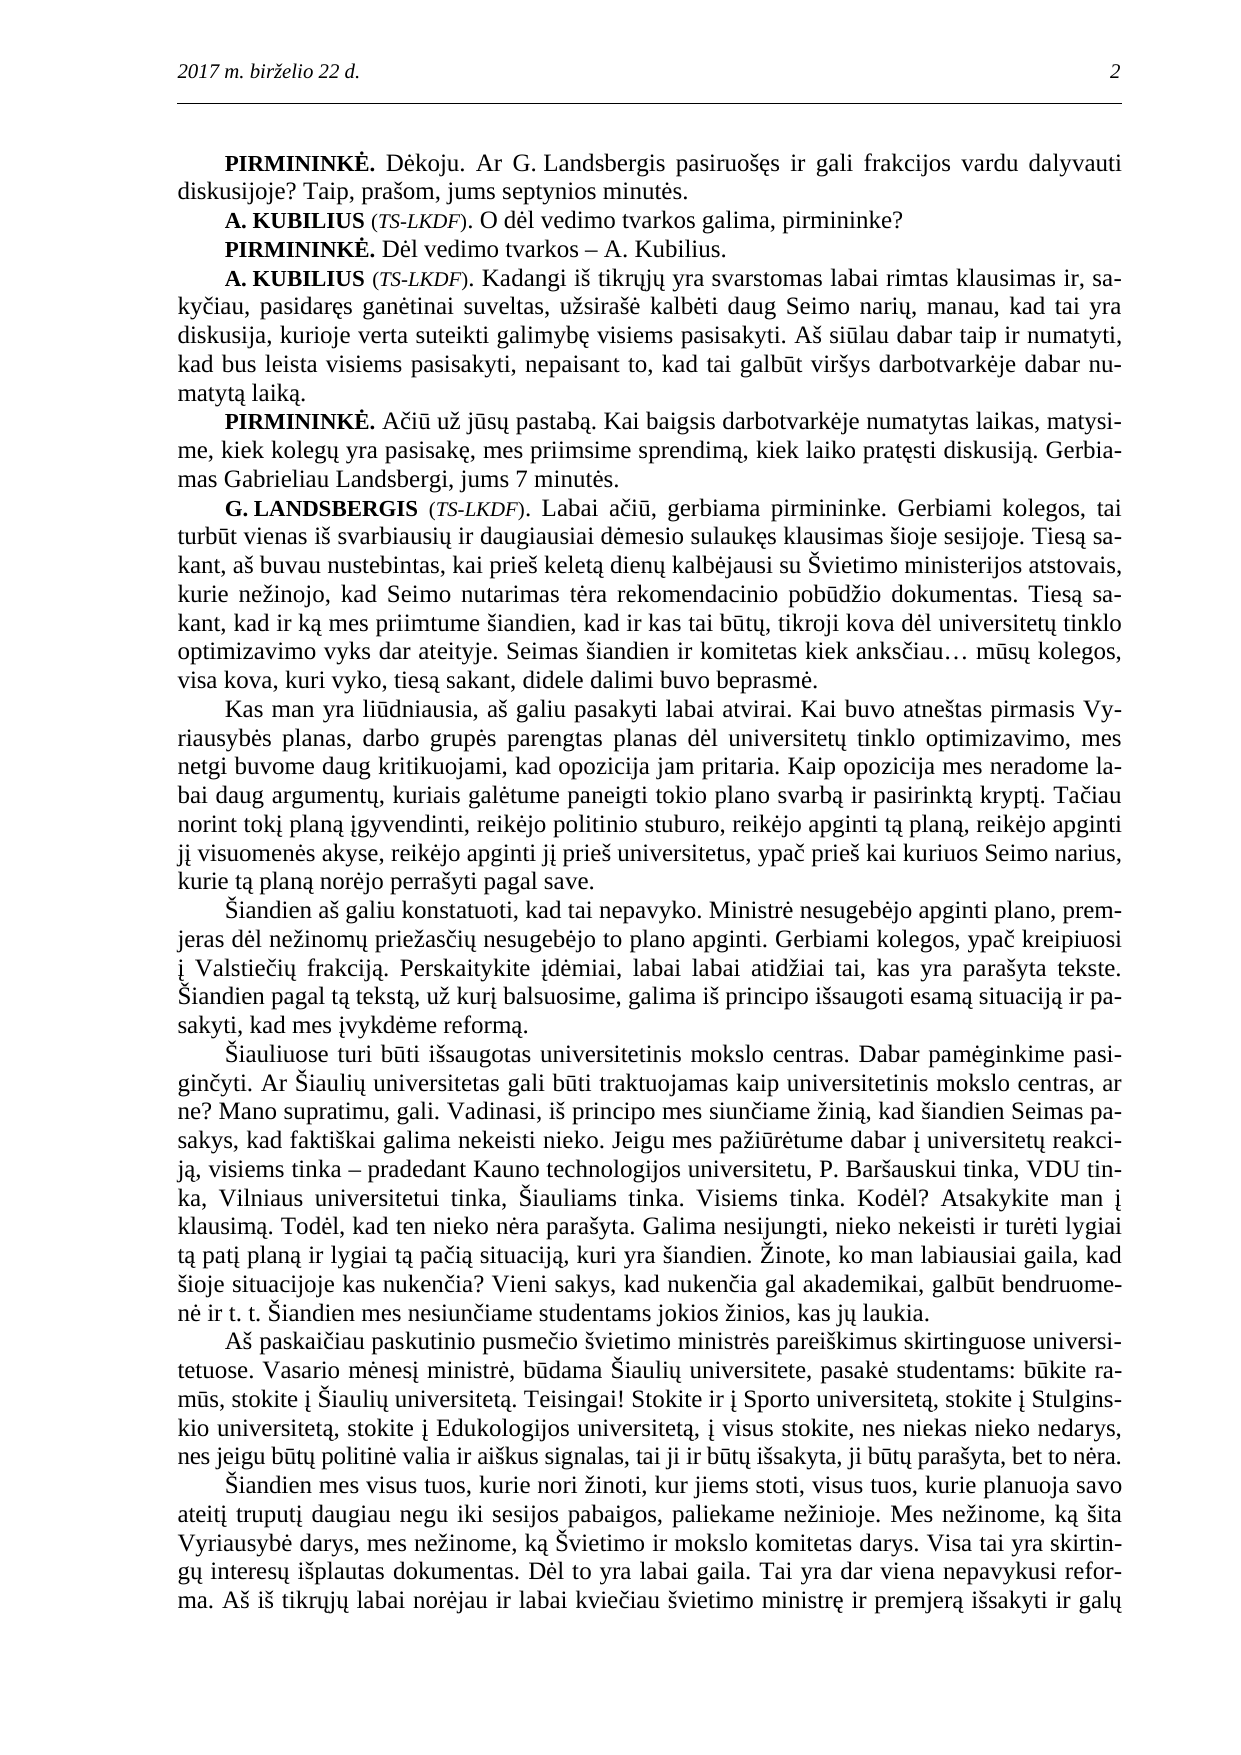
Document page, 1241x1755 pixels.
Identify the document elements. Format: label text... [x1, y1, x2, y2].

text PIRMININKĖ. Dėl ve­di­mo tvar­kos – A. Ku­bi­lius. [177, 234, 1122, 263]
text A. KUBILIUS (TS-LKDF). Ka­dan­gi iš tik­rų­jų yra svars­to­mas la­bai rim­tas klau­si­mas ir, sa­ky­čiau, pa­si­da­ręs ga­nė­ti­nai su­vel­tas, už­si­ra­šė kal­bė­ti daug Sei­mo na­rių, ma­nau, kad tai yra dis­ku­si­ja, ku­rio­je ver­ta su­teik­ti ga­li­my­bę vi­siems pa­si­sa­ky­ti. Aš siū­lau da­bar taip ir nu­ma­ty­ti, kad bus leis­ta vi­siems pa­si­sa­ky­ti, ne­pai­sant to, kad tai gal­būt vir­šys dar­bo­tvarkėje da­bar nu­ma­ty­tą lai­ką. [177, 263, 1122, 406]
text Šiau­liuo­se tu­ri bū­ti iš­sau­go­tas uni­ver­si­te­ti­nis moks­lo cen­tras. Da­bar pa­mė­gin­ki­me pa­si­gin­čy­ti. Ar Šiau­lių uni­ver­si­te­tas ga­li bū­ti trak­tuo­ja­mas kaip uni­ver­si­te­ti­nis moks­lo cen­tras, ar ne? Ma­no su­pra­ti­mu, ga­li. Va­di­na­si, iš prin­ci­po mes siun­čia­me ži­nią, kad šian­dien Sei­mas pa­sa­kys, kad fak­tiš­kai ga­li­ma ne­keis­ti nie­ko. Jei­gu mes pa­žiū­rė­tu­me da­bar į uni­ver­si­te­tų re­ak­ci­ją, vi­siems tin­ka – pra­de­dant Kau­no tech­no­lo­gi­jos uni­ver­si­te­tu, P. Bar­šaus­kui tin­ka, VDU tin­ka, Vil­niaus uni­ver­si­te­tui tin­ka, Šiau­liams tin­ka. Vi­siems tin­ka. Ko­dėl? At­sa­ky­ki­te man į klau­si­mą. To­dėl, kad ten nie­ko nė­ra pa­ra­šy­ta. Ga­li­ma ne­si­jung­ti, nie­ko ne­keis­ti ir tu­rė­ti ly­giai tą pa­tį pla­ną ir ly­giai tą pa­čią si­tu­a­ci­ją, ku­ri yra šian­dien. Ži­no­te, ko man la­biau­siai gai­la, kad šio­je si­tu­a­ci­jo­je kas nu­ken­čia? Vie­ni sa­kys, kad nu­ken­čia gal aka­de­mi­kai, gal­būt ben­druo­me­nė ir t. t. Šian­dien mes ne­siun­čia­me stu­den­tams jo­kios ži­nios, kas jų lau­kia. [177, 1039, 1122, 1326]
text Aš pa­skai­čiau pas­ku­ti­nio pus­me­čio švie­ti­mo mi­nist­rės pa­reiš­ki­mus skir­tin­guo­se uni­ver­si­te­tuo­se. Va­sa­rio mė­ne­sį mi­nist­rė, bū­da­ma Šiau­lių uni­ver­si­te­te, pa­sa­kė stu­den­tams: bū­ki­te ra­mūs, sto­ki­te į Šiau­lių uni­ver­si­te­tą. Tei­sin­gai! Sto­ki­te ir į Spor­to uni­ver­si­te­tą, sto­ki­te į Stul­gins­kio uni­ver­si­te­tą, sto­ki­te į Edu­ko­lo­gi­jos uni­ver­si­te­tą, į vi­sus sto­ki­te, nes nie­kas nie­ko ne­da­rys, nes jei­gu bū­tų po­li­ti­nė va­lia ir aiš­kus sig­na­las, tai ji ir bū­tų iš­sa­ky­ta, ji bū­tų pa­ra­šy­ta, bet to nė­ra. [177, 1326, 1122, 1470]
text A. KUBILIUS (TS-LKDF). O dėl ve­di­mo tvar­kos ga­li­ma, pir­mi­nin­ke? [177, 205, 1122, 234]
text G. LANDSBERGIS (TS-LKDF). La­bai ačiū, ger­bia­ma pir­mi­nin­ke. Ger­bia­mi ko­le­gos, tai tur­būt vie­nas iš svar­biau­sių ir dau­giau­siai dė­me­sio su­lau­kęs klau­si­mas šio­je se­si­jo­je. Tie­są sa­kant, aš bu­vau nu­ste­bin­tas, kai prieš ke­le­tą die­nų kal­bė­jau­si su Švie­ti­mo mi­nis­te­ri­jos at­sto­vais, ku­rie ne­ži­no­jo, kad Sei­mo nu­ta­ri­mas tė­ra re­ko­men­da­ci­nio po­bū­džio do­ku­men­tas. Tie­są sa­kant, kad ir ką mes pri­im­tu­me šian­dien, kad ir kas tai bū­tų, tik­ro­ji ko­va dėl uni­ver­si­te­tų tin­klo op­ti­mi­za­vi­mo vyks dar at­ei­ty­je. Sei­mas šian­dien ir ko­mi­te­tas kiek anks­čiau… mū­sų ko­le­gos, vi­sa ko­va, ku­ri vy­ko, tie­są sa­kant, di­de­le da­li­mi bu­vo be­pras­mė. [177, 493, 1122, 694]
text PIRMININKĖ. Dė­ko­ju. Ar G. Land­sber­gis pa­si­ruo­šęs ir ga­li frak­ci­jos var­du da­ly­vau­ti dis­ku­si­jo­je? Taip, pra­šom, jums septynios mi­nu­tės. [177, 148, 1122, 205]
text Šian­dien mes vi­sus tuos, ku­rie no­ri ži­no­ti, kur jiems sto­ti, vi­sus tuos, ku­rie pla­nuo­ja sa­vo at­ei­tį tru­pu­tį dau­giau ne­gu iki se­si­jos pa­bai­gos, pa­lie­ka­me ne­ži­nio­je. Mes ne­ži­no­me, ką ši­ta Vy­riau­sy­bė da­rys, mes ne­ži­no­me, ką Švie­ti­mo ir moks­lo ko­mi­te­tas da­rys. Vi­sa tai yra skir­tin­gų in­te­re­sų iš­plau­tas do­ku­men­tas. Dėl to yra la­bai gai­la. Tai yra dar vie­na ne­pa­vy­ku­si re­for­ma. Aš iš tik­rų­jų la­bai no­rė­jau ir la­bai kvie­čiau švie­ti­mo mi­nist­rę ir prem­je­rą iš­sa­ky­ti ir ga­lų [177, 1470, 1122, 1614]
text PIRMININKĖ. Ačiū už jū­sų pa­sta­bą. Kai baig­sis dar­bo­tvarkėje nu­ma­ty­tas lai­kas, ma­ty­si­me, kiek ko­le­gų yra pa­si­sa­kę, mes pri­im­si­me spren­di­mą, kiek lai­ko pra­tęs­ti dis­ku­si­ją. Ger­bia­mas Gab­rie­liau Land­sber­gi, jums 7 mi­nu­tės. [177, 406, 1122, 493]
text Šian­dien aš ga­liu kon­sta­tuo­ti, kad tai ne­pa­vy­ko. Mi­nist­rė ne­su­ge­bė­jo apgin­ti pla­no, prem­je­ras dėl ne­ži­no­mų prie­žas­čių ne­su­ge­bė­jo to pla­no ap­gin­ti. Ger­bia­mi ko­le­gos, ypač krei­piuo­si į Vals­tie­čių frak­ci­ją. Per­skai­ty­ki­te įdė­miai, la­bai la­bai ati­džiai tai, kas yra pa­ra­šy­ta teks­te. Šian­dien pa­gal tą teks­tą, už ku­rį bal­suo­si­me, ga­li­ma iš prin­ci­po iš­sau­go­ti esa­mą si­tu­a­ci­ją ir pa­sa­ky­ti, kad mes įvyk­dė­me re­for­mą. [177, 895, 1122, 1039]
text Kas man yra liūd­niau­sia, aš ga­liu pa­sa­ky­ti la­bai at­vi­rai. Kai bu­vo at­neš­tas pir­ma­sis Vy­riau­sy­bės pla­nas, dar­bo gru­pės pa­reng­tas pla­nas dėl uni­ver­si­te­tų tin­klo op­ti­mi­za­vi­mo, mes net­gi bu­vo­me daug kri­ti­kuo­ja­mi, kad opo­zi­ci­ja jam pri­ta­ria. Kaip opo­zi­ci­ja mes ne­ra­do­me la­bai daug ar­gu­men­tų, ku­riais ga­lė­tu­me pa­neig­ti to­kio pla­no svar­bą ir pa­si­rink­tą kryp­tį. Ta­čiau no­rint to­kį pla­ną įgy­ven­din­ti, rei­kė­jo po­li­ti­nio stu­bu­ro, rei­kė­jo apgin­ti tą pla­ną, rei­kė­jo ap­gin­ti jį vi­suo­me­nės aky­se, rei­kė­jo ap­gin­ti jį prieš uni­ver­si­te­tus, ypač prieš kai ku­riuos Sei­mo na­rius, ku­rie tą pla­ną no­rė­jo per­ra­šy­ti pa­gal sa­ve. [177, 694, 1122, 895]
